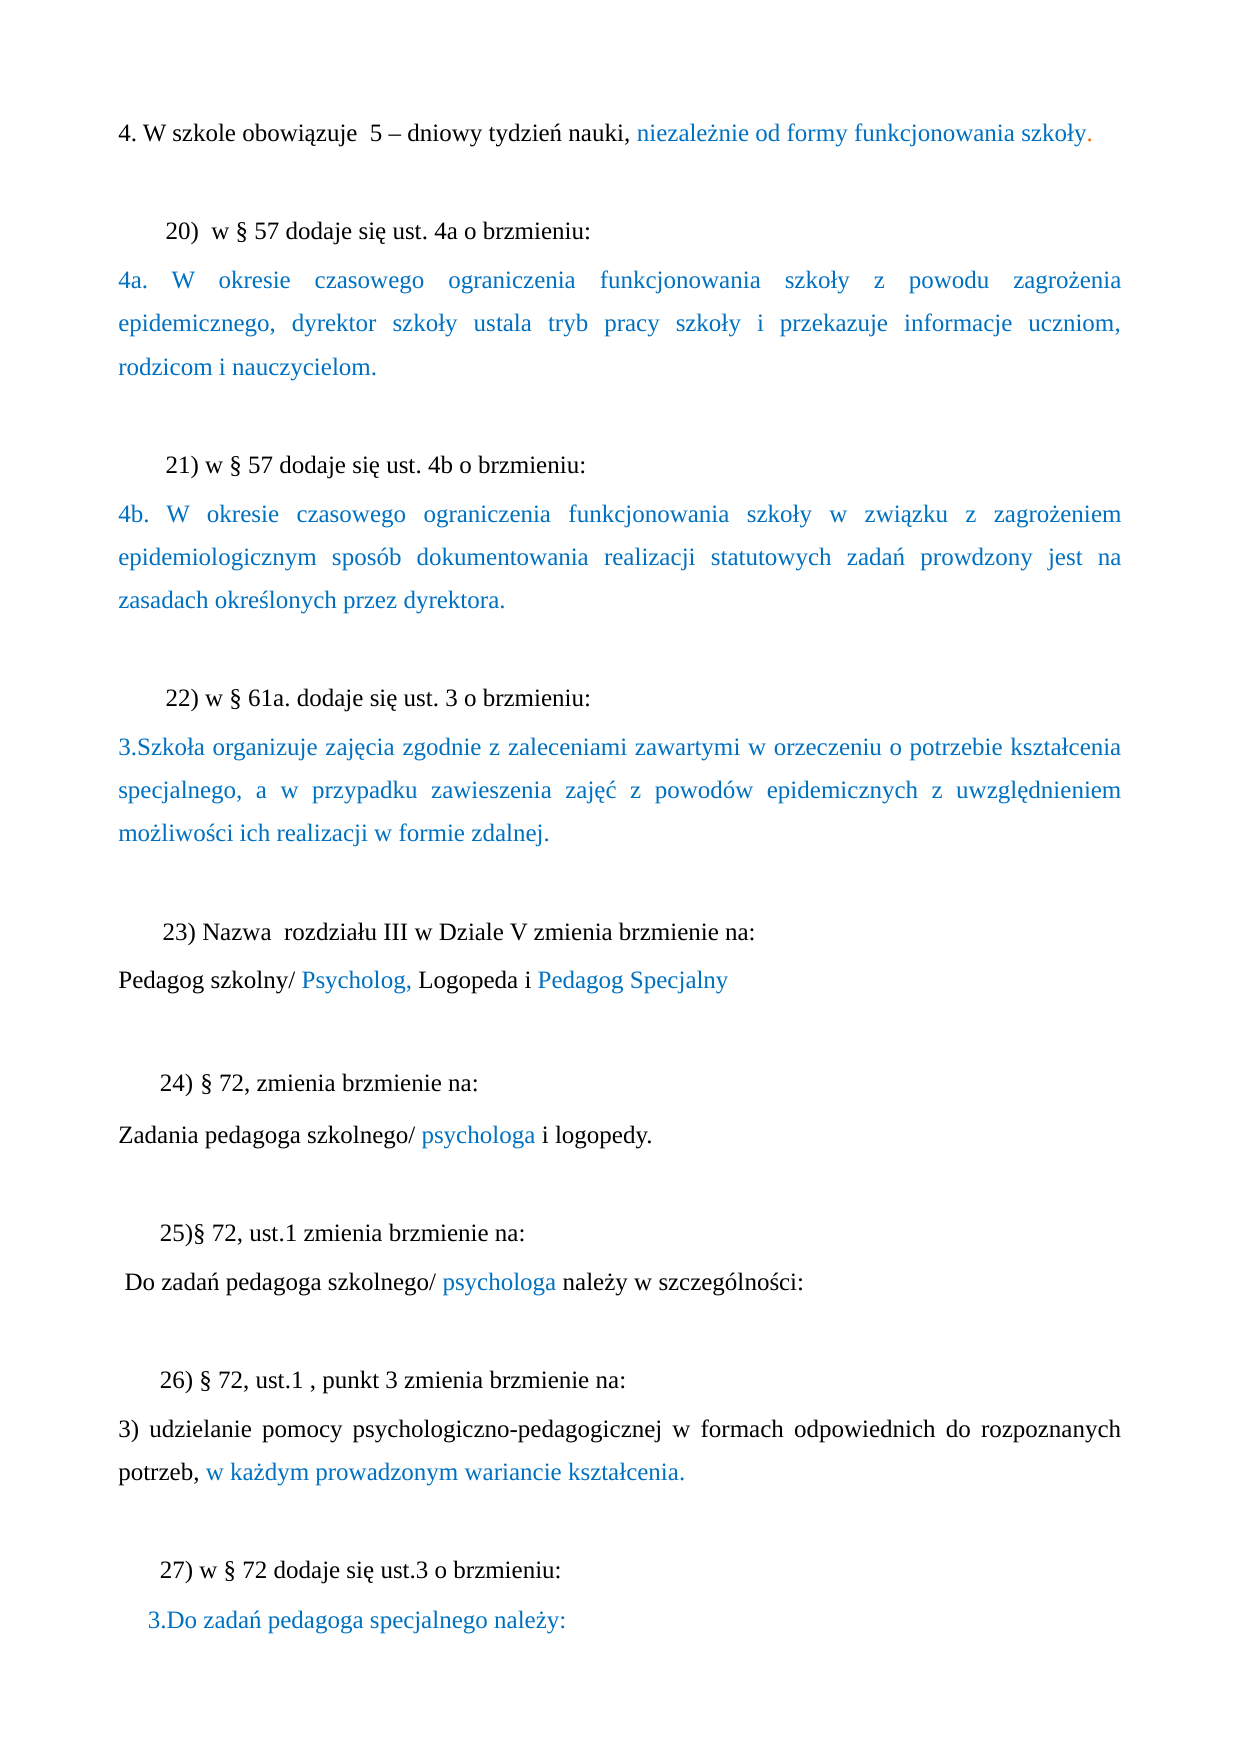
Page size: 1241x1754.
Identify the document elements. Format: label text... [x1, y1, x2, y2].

list Zadania pedagoga szkolnego/ psychologa i logopedy. [118, 1120, 1122, 1149]
list 4. W szkole obowiązuje 5 – dniowy tydzień nauki, niezależnie od formy funkcjonowania szkoły. [118, 118, 1122, 147]
list 21) w § 57 dodaje się ust. 4b o brzmieniu: [118, 450, 1122, 478]
list 4b. W okresie czasowego ograniczenia funkcjonowania szkoły w związku z zagrożeniem epidemiologicznym sposób dokumentowania realizacji statutowych zadań prowdzony jest na zasadach określonych przez dyrektora. [118, 499, 1122, 614]
text Pedagog szkolny/ Psycholog, Logopeda i Pedagog Specjalny [118, 966, 1122, 994]
list § 72, ust.1 , punkt 3 zmienia brzmienie na: [118, 1365, 1122, 1394]
text 3) udzielanie pomocy psychologiczno-pedagogicznej w formach odpowiednich do rozpoznanych potrzeb, w każdym prowadzonym wariancie kształcenia. [118, 1414, 1122, 1486]
text 3.Do zadań pedagoga specjalnego należy: [148, 1605, 1122, 1633]
list w § 61a. dodaje się ust. 3 o brzmieniu: [118, 683, 1122, 712]
text 3.Szkoła organizuje zajęcia zgodnie z zaleceniami zawartymi w orzeczeniu o potrzebie kształcenia specjalnego, a w przypadku zawieszenia zajęć z powodów epidemicznych z uwzględnieniem możliwości ich realizacji w formie zdalnej. [118, 732, 1122, 847]
list 20) w § 57 dodaje się ust. 4a o brzmieniu: [118, 216, 1122, 245]
list w § 72 dodaje się ust.3 o brzmieniu: [118, 1556, 1122, 1584]
list § 72, zmienia brzmienie na: [159, 1064, 1122, 1097]
list Nazwa rozdziału III w Dziale V zmienia brzmienie na: [162, 917, 1122, 945]
text Do zadań pedagoga szkolnego/ psychologa należy w szczególności: [118, 1267, 1122, 1296]
list 4a. W okresie czasowego ograniczenia funkcjonowania szkoły z powodu zagrożenia epidemicznego, dyrektor szkoły ustala tryb pracy szkoły i przekazuje informacje uczniom, rodzicom i nauczycielom. [118, 265, 1122, 380]
list § 72, ust.1 zmienia brzmienie na: [118, 1218, 1122, 1247]
